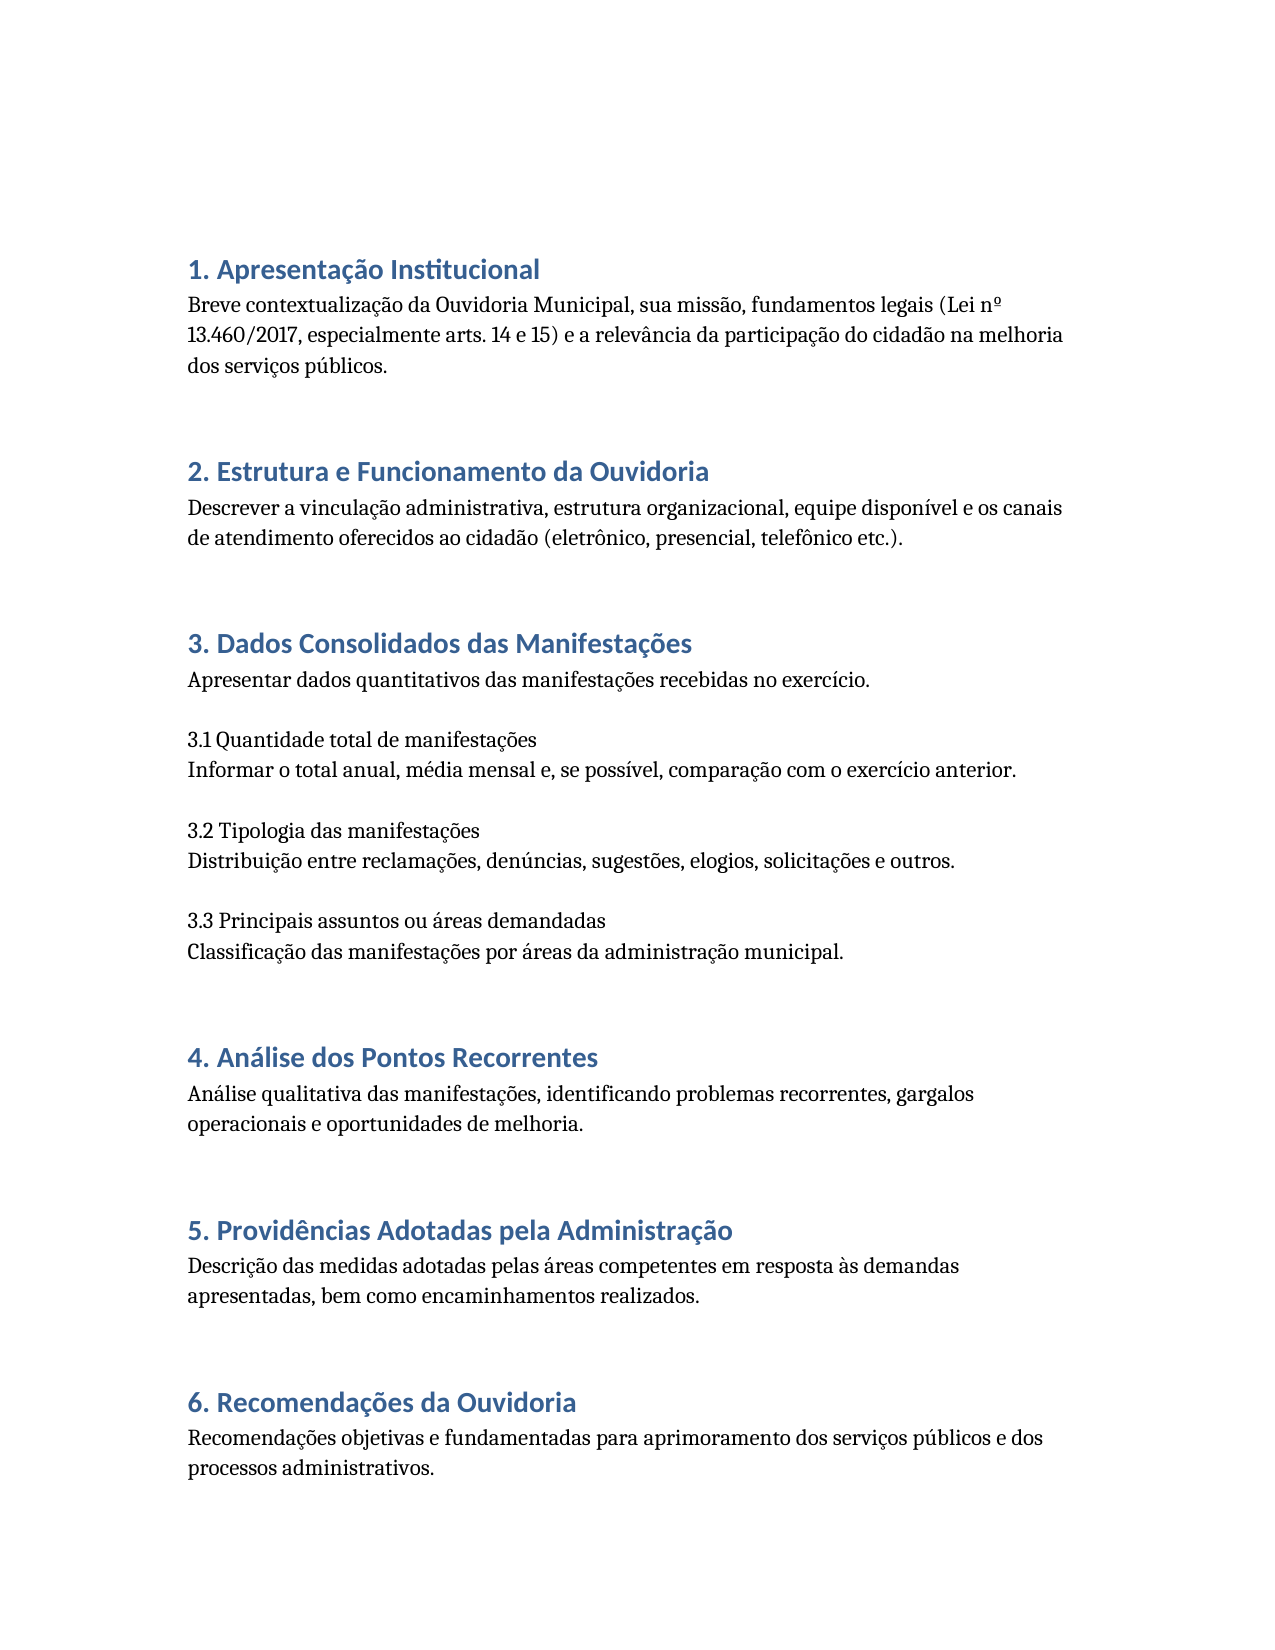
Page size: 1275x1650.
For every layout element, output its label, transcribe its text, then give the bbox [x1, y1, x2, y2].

text Apresentar dados quantitativos das manifestações recebidas no exercício. 3.1 Quantidade total de manifestações Informar o total anual, média mensal e, se possível, comparação com o exercício anterior. 3.2 Tipologia das manifestações Distribuição entre reclamações, denúncias, sugestões, elogios, solicitações e outros. 3.3 Principais assuntos ou áreas demandadas Classificação das manifestações por áreas da administração municipal. [187, 667, 1087, 965]
subtitle 6. Recomendações da Ouvidoria [187, 1384, 1087, 1419]
text Breve contextualização da Ouvidoria Municipal, sua missão, fundamentos legais (Lei nº 13.460/2017, especialmente arts. 14 e 15) e a relevância da participação do cidadão na melhoria dos serviços públicos. [187, 292, 1087, 379]
text Descrever a vinculação administrativa, estrutura organizacional, equipe disponível e os canais de atendimento oferecidos ao cidadão (eletrônico, presencial, telefônico etc.). [187, 494, 1087, 551]
subtitle 2. Estrutura e Funcionamento da Ouvidoria [187, 453, 1087, 489]
text Recomendações objetivas e fundamentadas para aprimoramento dos serviços públicos e dos processos administrativos. [187, 1425, 1087, 1481]
subtitle 4. Análise dos Pontos Recorrentes [187, 1039, 1087, 1075]
text Análise qualitativa das manifestações, identificando problemas recorrentes, gargalos operacionais e oportunidades de melhoria. [187, 1080, 1087, 1137]
text Descrição das medidas adotadas pelas áreas competentes em resposta às demandas apresentadas, bem como encaminhamentos realizados. [187, 1253, 1087, 1309]
subtitle 3. Dados Consolidados das Manifestações [187, 626, 1087, 661]
subtitle 5. Providências Adotadas pela Administração [187, 1212, 1087, 1247]
subtitle 1. Apresentação Institucional [187, 251, 1087, 287]
